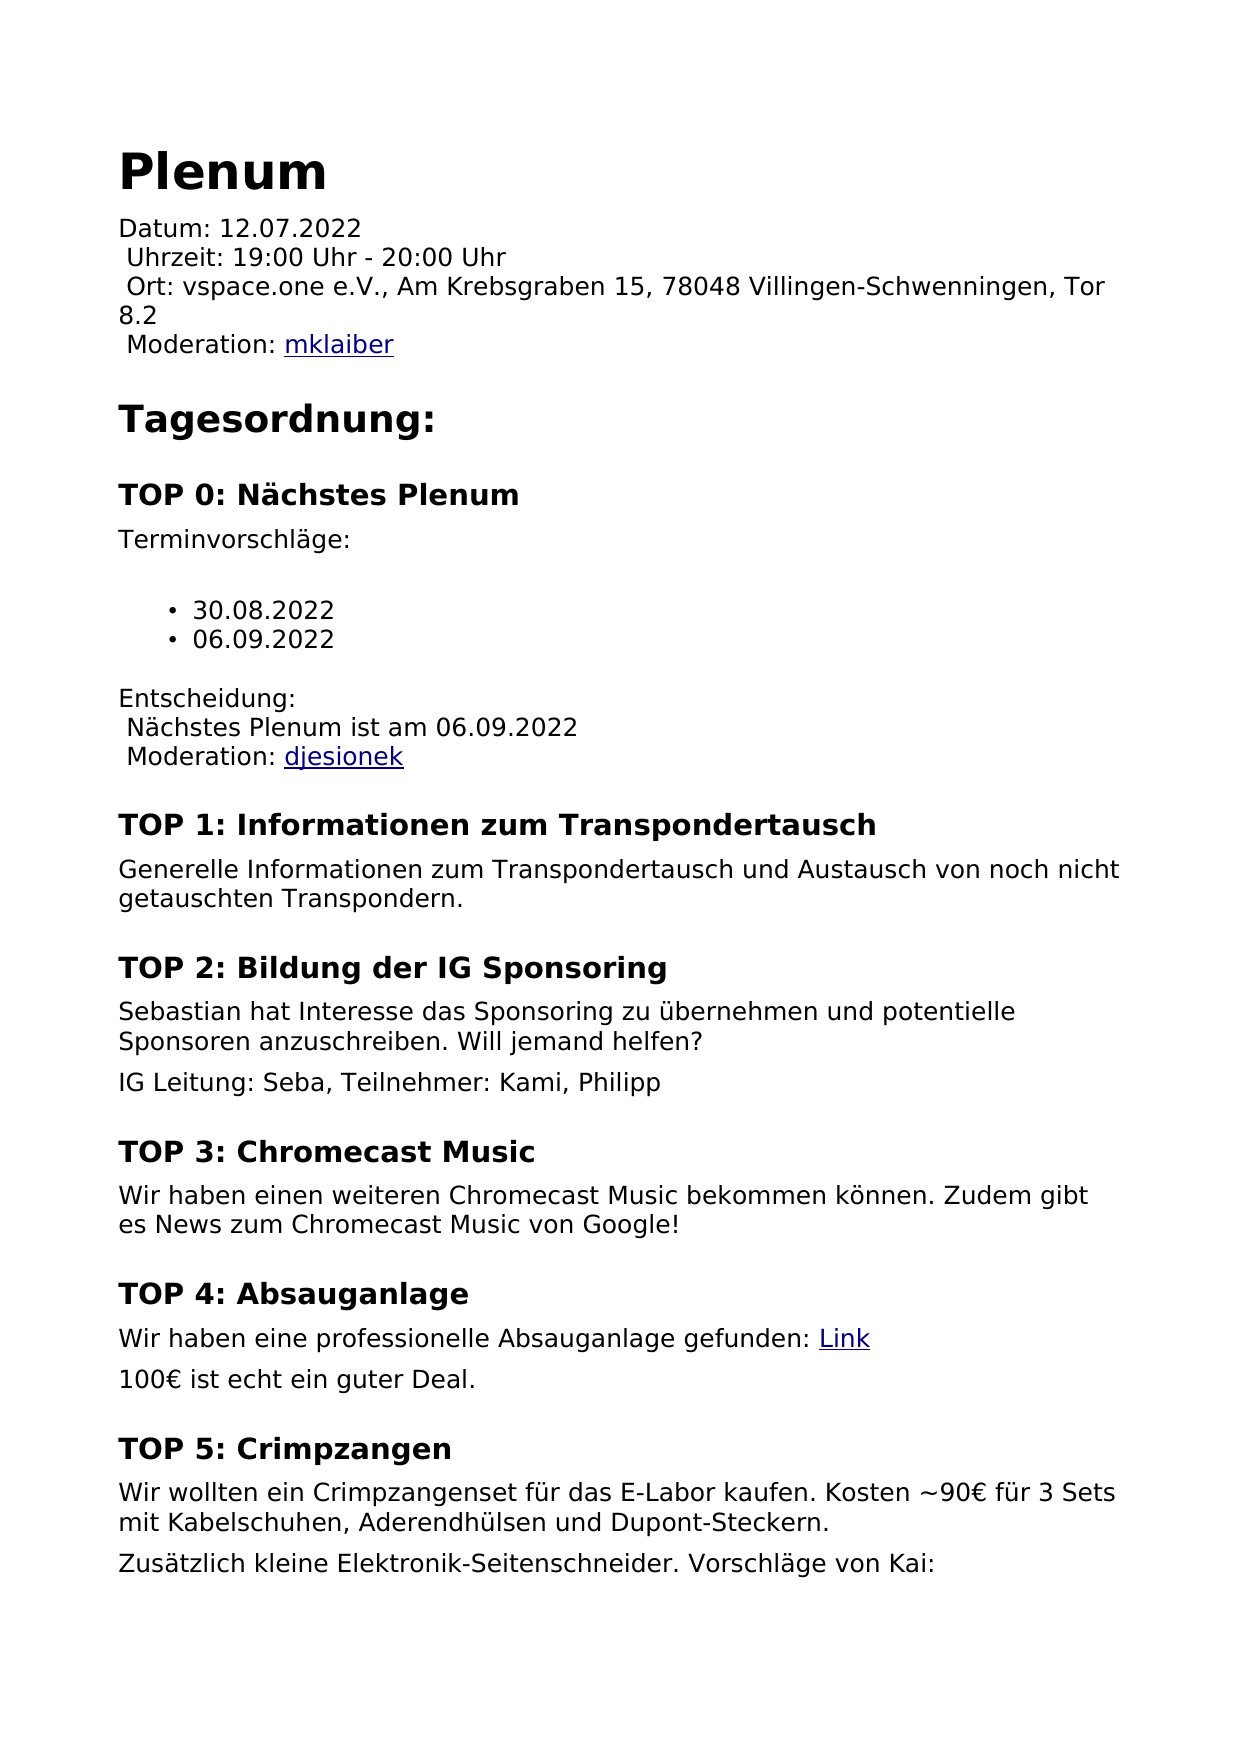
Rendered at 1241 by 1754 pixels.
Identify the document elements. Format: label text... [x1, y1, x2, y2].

subtitle TOP 4: Absauganlage [118, 1277, 1122, 1311]
subtitle TOP 5: Crimpzangen [118, 1432, 1122, 1466]
subtitle TOP 2: Bildung der IG Sponsoring [118, 951, 1122, 985]
text Sebastian hat Interesse das Sponsoring zu übernehmen und potentielle Sponsoren anzuschreiben. Will jemand helfen? [118, 997, 1122, 1056]
list 06.09.2022 [177, 625, 1122, 654]
text Zusätzlich kleine Elektronik-Seitenschneider. Vorschläge von Kai: [118, 1549, 1122, 1578]
text Entscheidung: Nächstes Plenum ist am 06.09.2022 Moderation: djesionek [118, 684, 1122, 771]
text Generelle Informationen zum Transpondertausch und Austausch von noch nicht getauschten Transpondern. [118, 855, 1122, 913]
subtitle TOP 0: Nächstes Plenum [118, 478, 1122, 512]
subtitle Tagesordnung: [118, 397, 1122, 441]
text 100€ ist echt ein guter Deal. [118, 1365, 1122, 1394]
text Wir wollten ein Crimpzangenset für das E-Labor kaufen. Kosten ~90€ für 3 Sets mit Kabelschuhen, Aderendhülsen und Dupont-Steckern. [118, 1478, 1122, 1537]
subtitle TOP 1: Informationen zum Transpondertausch [118, 809, 1122, 843]
text IG Leitung: Seba, Teilnehmer: Kami, Philipp [118, 1068, 1122, 1097]
list 30.08.2022 [177, 596, 1122, 625]
text Wir haben einen weiteren Chromecast Music bekommen können. Zudem gibt es News zum Chromecast Music von Google! [118, 1181, 1122, 1240]
text Datum: 12.07.2022 Uhrzeit: 19:00 Uhr - 20:00 Uhr Ort: vspace.one e.V., Am Krebsgraben 15, 78048 Villingen-Schwenningen, Tor 8.2 Moderation: mklaiber [118, 214, 1122, 360]
subtitle Plenum [118, 143, 1122, 201]
text Wir haben eine professionelle Absauganlage gefunden: Link [118, 1324, 1122, 1353]
subtitle TOP 3: Chromecast Music [118, 1135, 1122, 1169]
text Terminvorschläge: [118, 525, 1122, 554]
